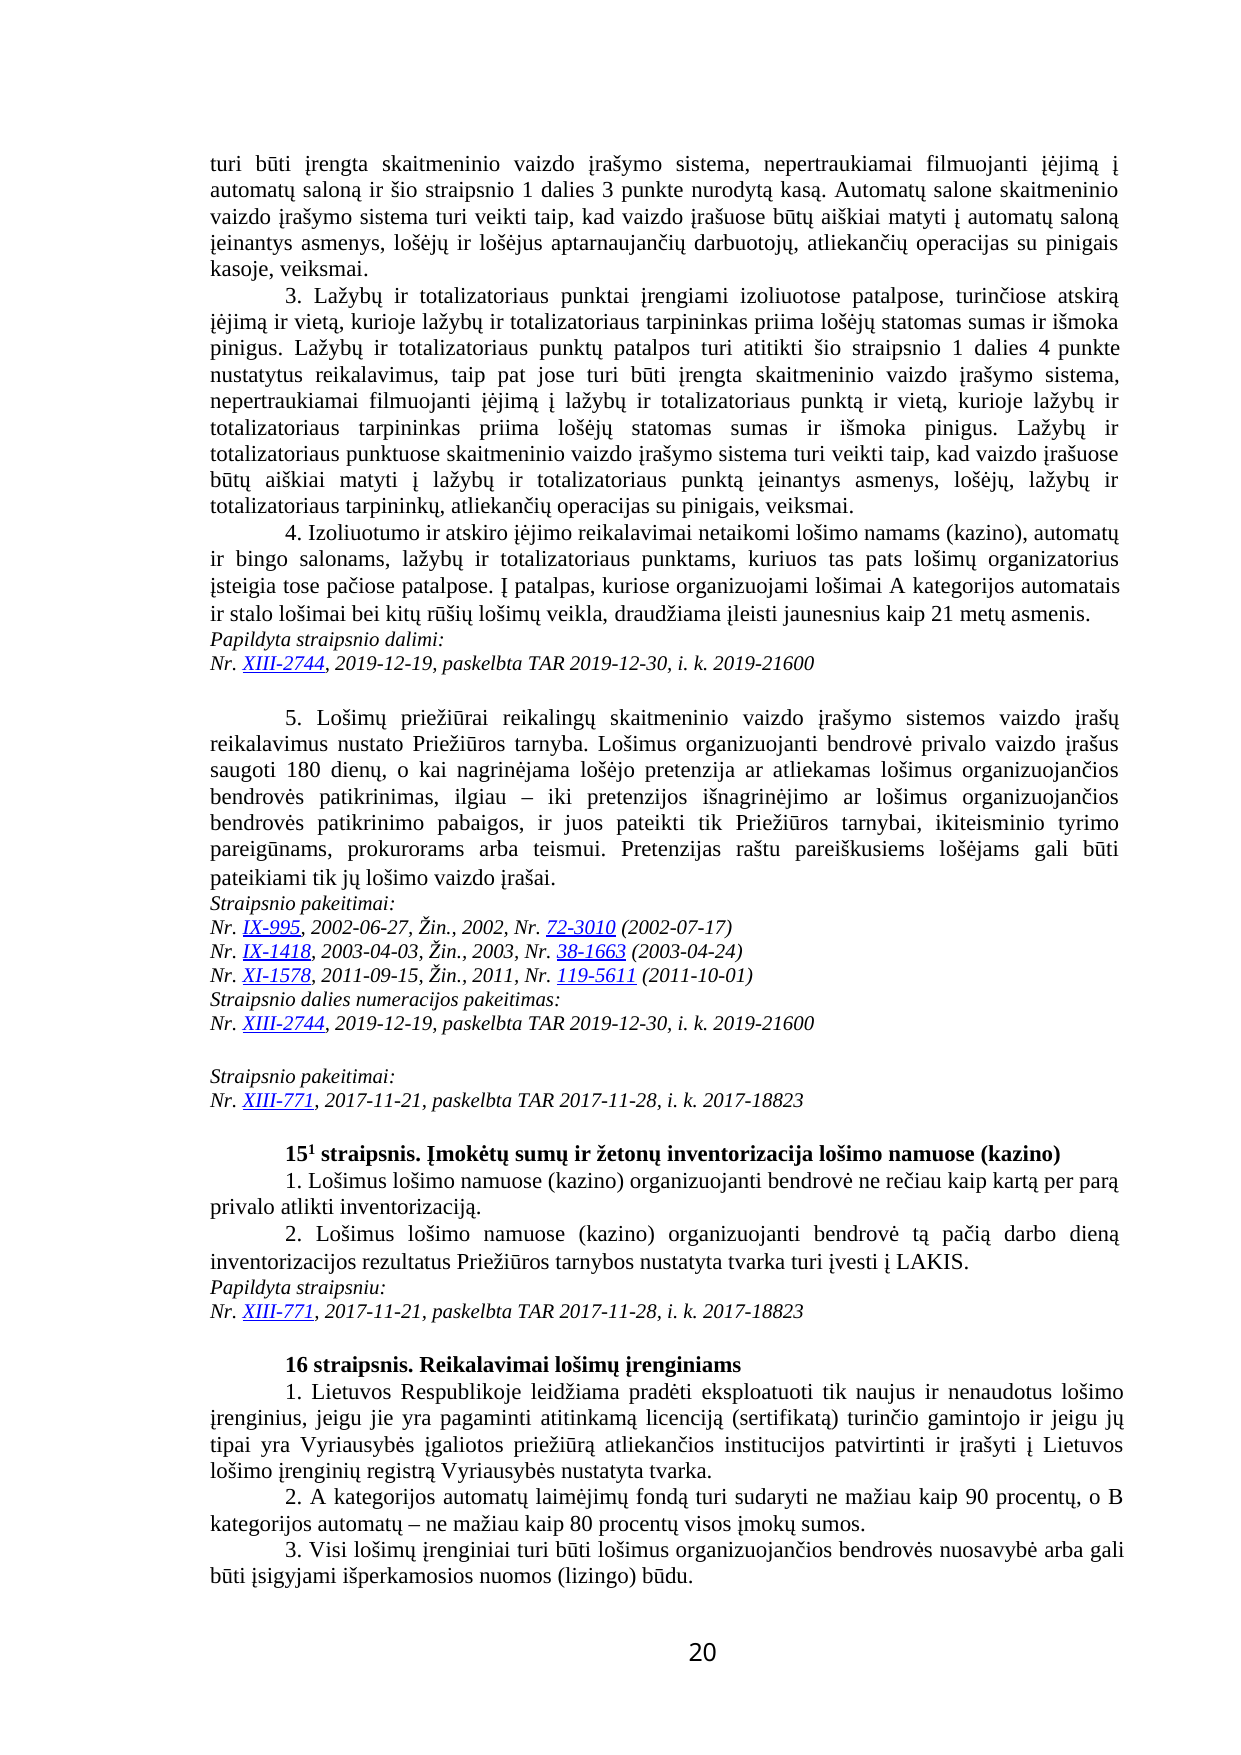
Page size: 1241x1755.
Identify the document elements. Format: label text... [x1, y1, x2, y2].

text 3. Visi lošimų įrenginiai turi būti lošimus organizuojančios bendrovės nuosavybė arba gali būti įsigyjami išperkamosios nuomos (lizingo) būdu. [210, 1536, 1126, 1589]
text Nr. XIII-2744, 2019-12-19, paskelbta TAR 2019-12-30, i. k. 2019-21600 [210, 651, 1120, 675]
text Nr. IX-995, 2002-06-27, Žin., 2002, Nr. 72-3010 (2002-07-17) [210, 914, 1120, 939]
text Straipsnio pakeitimai: [210, 891, 1120, 914]
text Straipsnio pakeitimai: [210, 1064, 1120, 1088]
text 5. Lošimų priežiūrai reikalingų skaitmeninio vaizdo įrašymo sistemos vaizdo įrašų reikalavimus nustato Priežiūros tarnyba. Lošimus organizuojanti bendrovė privalo vaizdo įrašus saugoti 180 dienų, o kai nagrinėjama lošėjo pretenzija ar atliekamas lošimus organizuojančios bendrovės patikrinimas, ilgiau – iki pretenzijos išnagrinėjimo ar lošimus organizuojančios bendrovės patikrinimo pabaigos, ir juos pateikti tik Priežiūros tarnybai, ikiteisminio tyrimo pareigūnams, prokurorams arba teismui. Pretenzijas raštu pareiškusiems lošėjams gali būti pateikiami tik jų lošimo vaizdo įrašai. [210, 704, 1120, 891]
text 2. Lošimus lošimo namuose (kazino) organizuojanti bendrovė tą pačią darbo dieną inventorizacijos rezultatus Priežiūros tarnybos nustatyta tvarka turi įvesti į LAKIS. [210, 1219, 1120, 1275]
text Nr. XIII-771, 2017-11-21, paskelbta TAR 2017-11-28, i. k. 2017-18823 [210, 1299, 1120, 1323]
text Nr. XIII-771, 2017-11-21, paskelbta TAR 2017-11-28, i. k. 2017-18823 [210, 1088, 1120, 1112]
text Straipsnio dalies numeracijos pakeitimas: [210, 987, 1120, 1011]
text 16 straipsnis. Reikalavimai lošimų įrenginiams [210, 1352, 1126, 1378]
text Nr. XI-1578, 2011-09-15, Žin., 2011, Nr. 119-5611 (2011-10-01) [210, 963, 1120, 987]
text Nr. XIII-2744, 2019-12-19, paskelbta TAR 2019-12-30, i. k. 2019-21600 [210, 1011, 1120, 1035]
text 4. Izoliuotumo ir atskiro įėjimo reikalavimai netaikomi lošimo namams (kazino), automatų ir bingo salonams, lažybų ir totalizatoriaus punktams, kuriuos tas pats lošimų organizatorius įsteigia tose pačiose patalpose. Į patalpas, kuriose organizuojami lošimai A kategorijos automatais ir stalo lošimai bei kitų rūšių lošimų veikla, draudžiama įleisti jaunesnius kaip 21 metų asmenis. [210, 519, 1120, 627]
text turi būti įrengta skaitmeninio vaizdo įrašymo sistema, nepertraukiamai filmuojanti įėjimą į automatų saloną ir šio straipsnio 1 dalies 3 punkte nurodytą kasą. Automatų salone skaitmeninio vaizdo įrašymo sistema turi veikti taip, kad vaizdo įrašuose būtų aiškiai matyti į automatų saloną įeinantys asmenys, lošėjų ir lošėjus aptarnaujančių darbuotojų, atliekančių operacijas su pinigais kasoje, veiksmai. [210, 150, 1120, 282]
text 2. A kategorijos automatų laimėjimų fondą turi sudaryti ne mažiau kaip 90 procentų, o B kategorijos automatų – ne mažiau kaip 80 procentų visos įmokų sumos. [210, 1483, 1126, 1536]
text 151 straipsnis. Įmokėtų sumų ir žetonų inventorizacija lošimo namuose (kazino) [210, 1141, 1120, 1167]
text 1. Lošimus lošimo namuose (kazino) organizuojanti bendrovė ne rečiau kaip kartą per parą privalo atlikti inventorizaciją. [210, 1167, 1120, 1219]
text 1. Lietuvos Respublikoje leidžiama pradėti eksploatuoti tik naujus ir nenaudotus lošimo įrenginius, jeigu jie yra pagaminti atitinkamą licenciją (sertifikatą) turinčio gamintojo ir jeigu jų tipai yra Vyriausybės įgaliotos priežiūrą atliekančios institucijos patvirtinti ir įrašyti į Lietuvos lošimo įrenginių registrą Vyriausybės nustatyta tvarka. [210, 1378, 1126, 1483]
text Nr. IX-1418, 2003-04-03, Žin., 2003, Nr. 38-1663 (2003-04-24) [210, 939, 1120, 963]
text Papildyta straipsniu: [210, 1275, 1120, 1299]
text Papildyta straipsnio dalimi: [210, 627, 1120, 651]
text 3. Lažybų ir totalizatoriaus punktai įrengiami izoliuotose patalpose, turinčiose atskirą įėjimą ir vietą, kurioje lažybų ir totalizatoriaus tarpininkas priima lošėjų statomas sumas ir išmoka pinigus. Lažybų ir totalizatoriaus punktų patalpos turi atitikti šio straipsnio 1 dalies 4 punkte nustatytus reikalavimus, taip pat jose turi būti įrengta skaitmeninio vaizdo įrašymo sistema, nepertraukiamai filmuojanti įėjimą į lažybų ir totalizatoriaus punktą ir vietą, kurioje lažybų ir totalizatoriaus tarpininkas priima lošėjų statomas sumas ir išmoka pinigus. Lažybų ir totalizatoriaus punktuose skaitmeninio vaizdo įrašymo sistema turi veikti taip, kad vaizdo įrašuose būtų aiškiai matyti į lažybų ir totalizatoriaus punktą įeinantys asmenys, lošėjų, lažybų ir totalizatoriaus tarpininkų, atliekančių operacijas su pinigais, veiksmai. [210, 282, 1120, 519]
